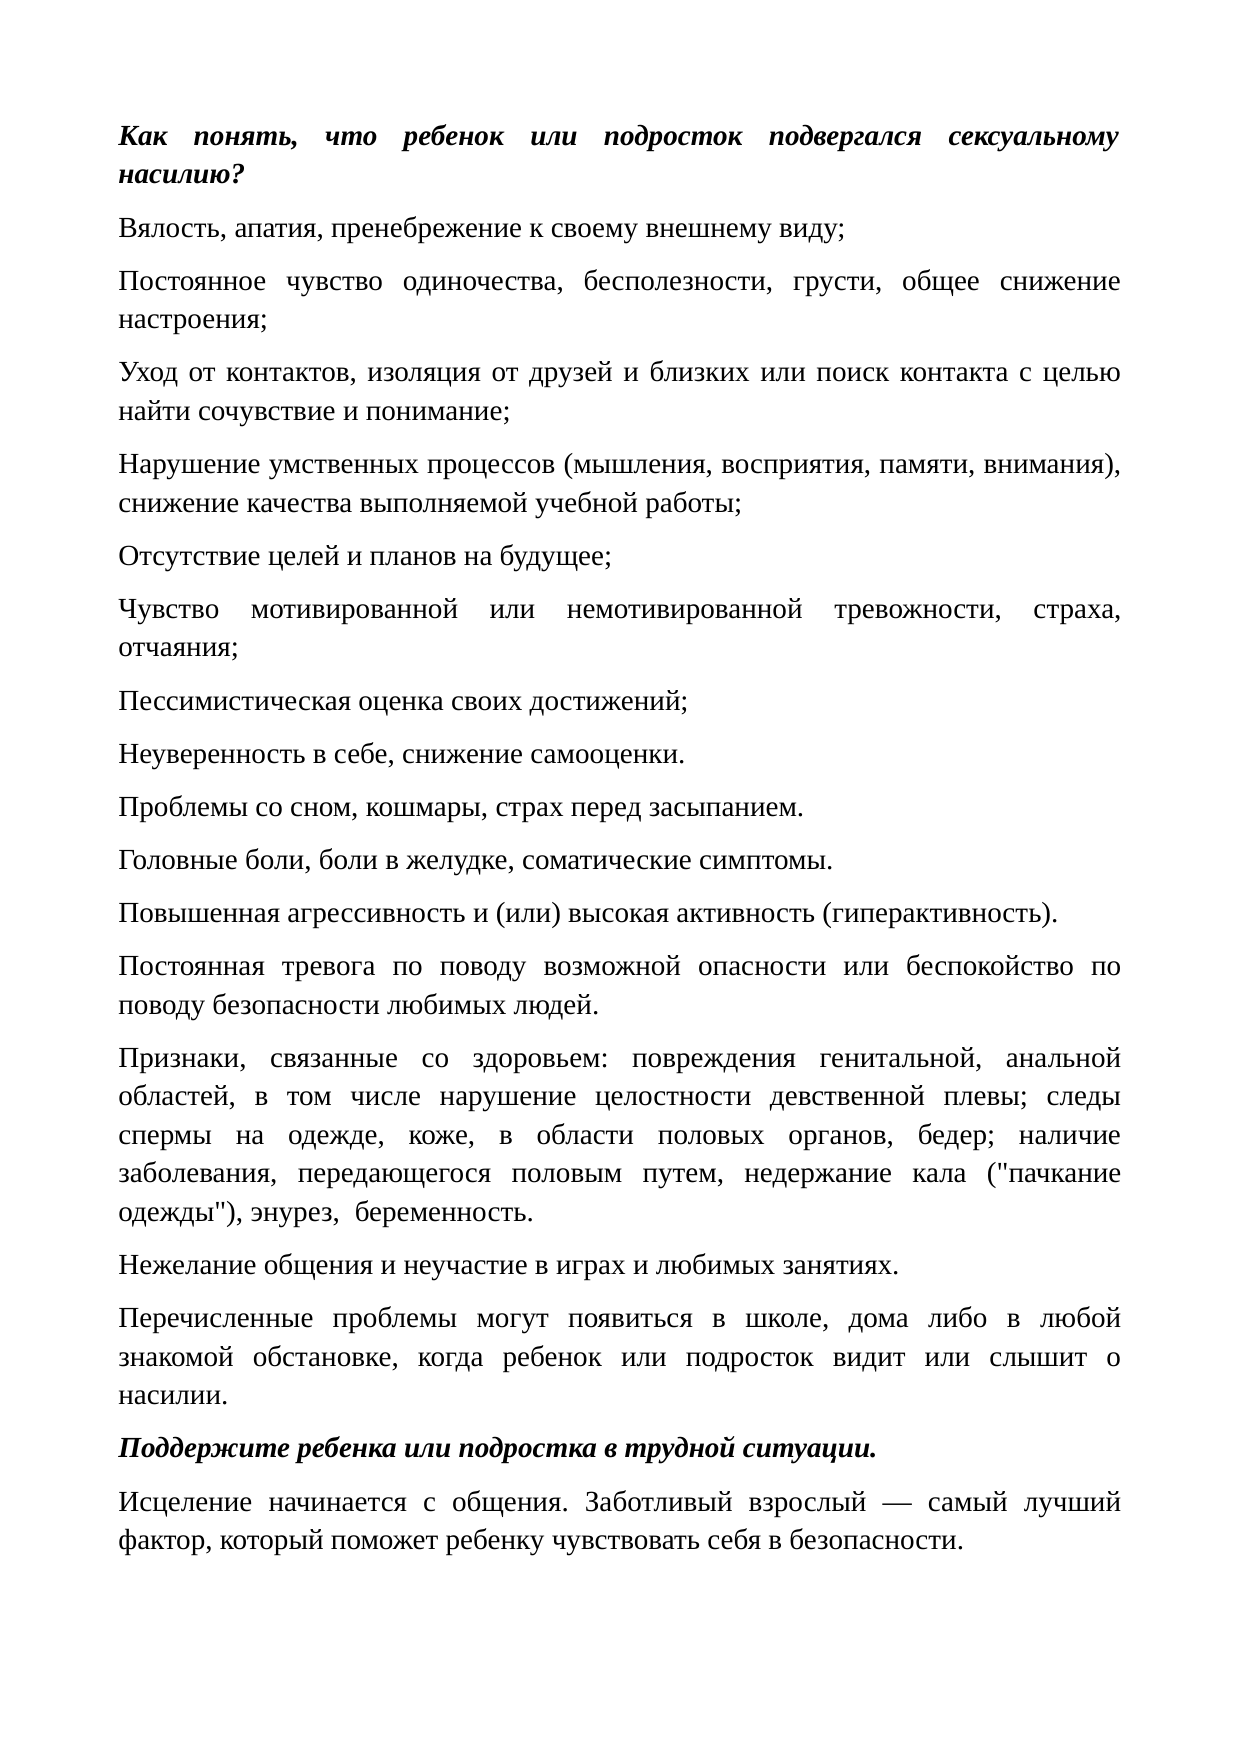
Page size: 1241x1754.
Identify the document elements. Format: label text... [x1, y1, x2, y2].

text Перечисленные проблемы могут появиться в школе, дома либо в любой знакомой обстановке, когда ребенок или подросток видит или слышит о насилии. [118, 1300, 1122, 1411]
text Уход от контактов, изоляция от друзей и близких или поиск контакта с целью найти сочувствие и понимание; [118, 354, 1122, 427]
text Исцеление начинается с общения. Заботливый взрослый — самый лучший фактор, который поможет ребенку чувствовать себя в безопасности. [118, 1484, 1122, 1556]
text Головные боли, боли в желудке, соматические симптомы. [118, 842, 1122, 876]
text Отсутствие целей и планов на будущее; [118, 538, 1122, 571]
text Вялость, апатия, пренебрежение к своему внешнему виду; [118, 210, 1122, 243]
text Неуверенность в себе, снижение самооценки. [118, 736, 1122, 769]
text Нарушение умственных процессов (мышления, восприятия, памяти, внимания), снижение качества выполняемой учебной работы; [118, 446, 1122, 518]
text Как понять, что ребенок или подросток подвергался сексуальному насилию? [118, 118, 1122, 190]
text Чувство мотивированной или немотивированной тревожности, страха, отчаяния; [118, 591, 1122, 663]
text Повышенная агрессивность и (или) высокая активность (гиперактивность). [118, 895, 1122, 929]
text Пессимистическая оценка своих достижений; [118, 683, 1122, 716]
text Постоянная тревога по поводу возможной опасности или беспокойство по поводу безопасности любимых людей. [118, 948, 1122, 1020]
text Постоянное чувство одиночества, бесполезности, грусти, общее снижение настроения; [118, 263, 1122, 335]
text Признаки, связанные со здоровьем: повреждения генитальной, анальной областей, в том числе нарушение целостности девственной плевы; следы спермы на одежде, коже, в области половых органов, бедер; наличие заболевания, передающегося половым путем, недержание кала ("пачкание одежды"), энурез, беременность. [118, 1040, 1122, 1228]
text Поддержите ребенка или подростка в трудной ситуации. [118, 1431, 1122, 1464]
text Нежелание общения и неучастие в играх и любимых занятиях. [118, 1247, 1122, 1281]
text Проблемы со сном, кошмары, страх перед засыпанием. [118, 789, 1122, 822]
